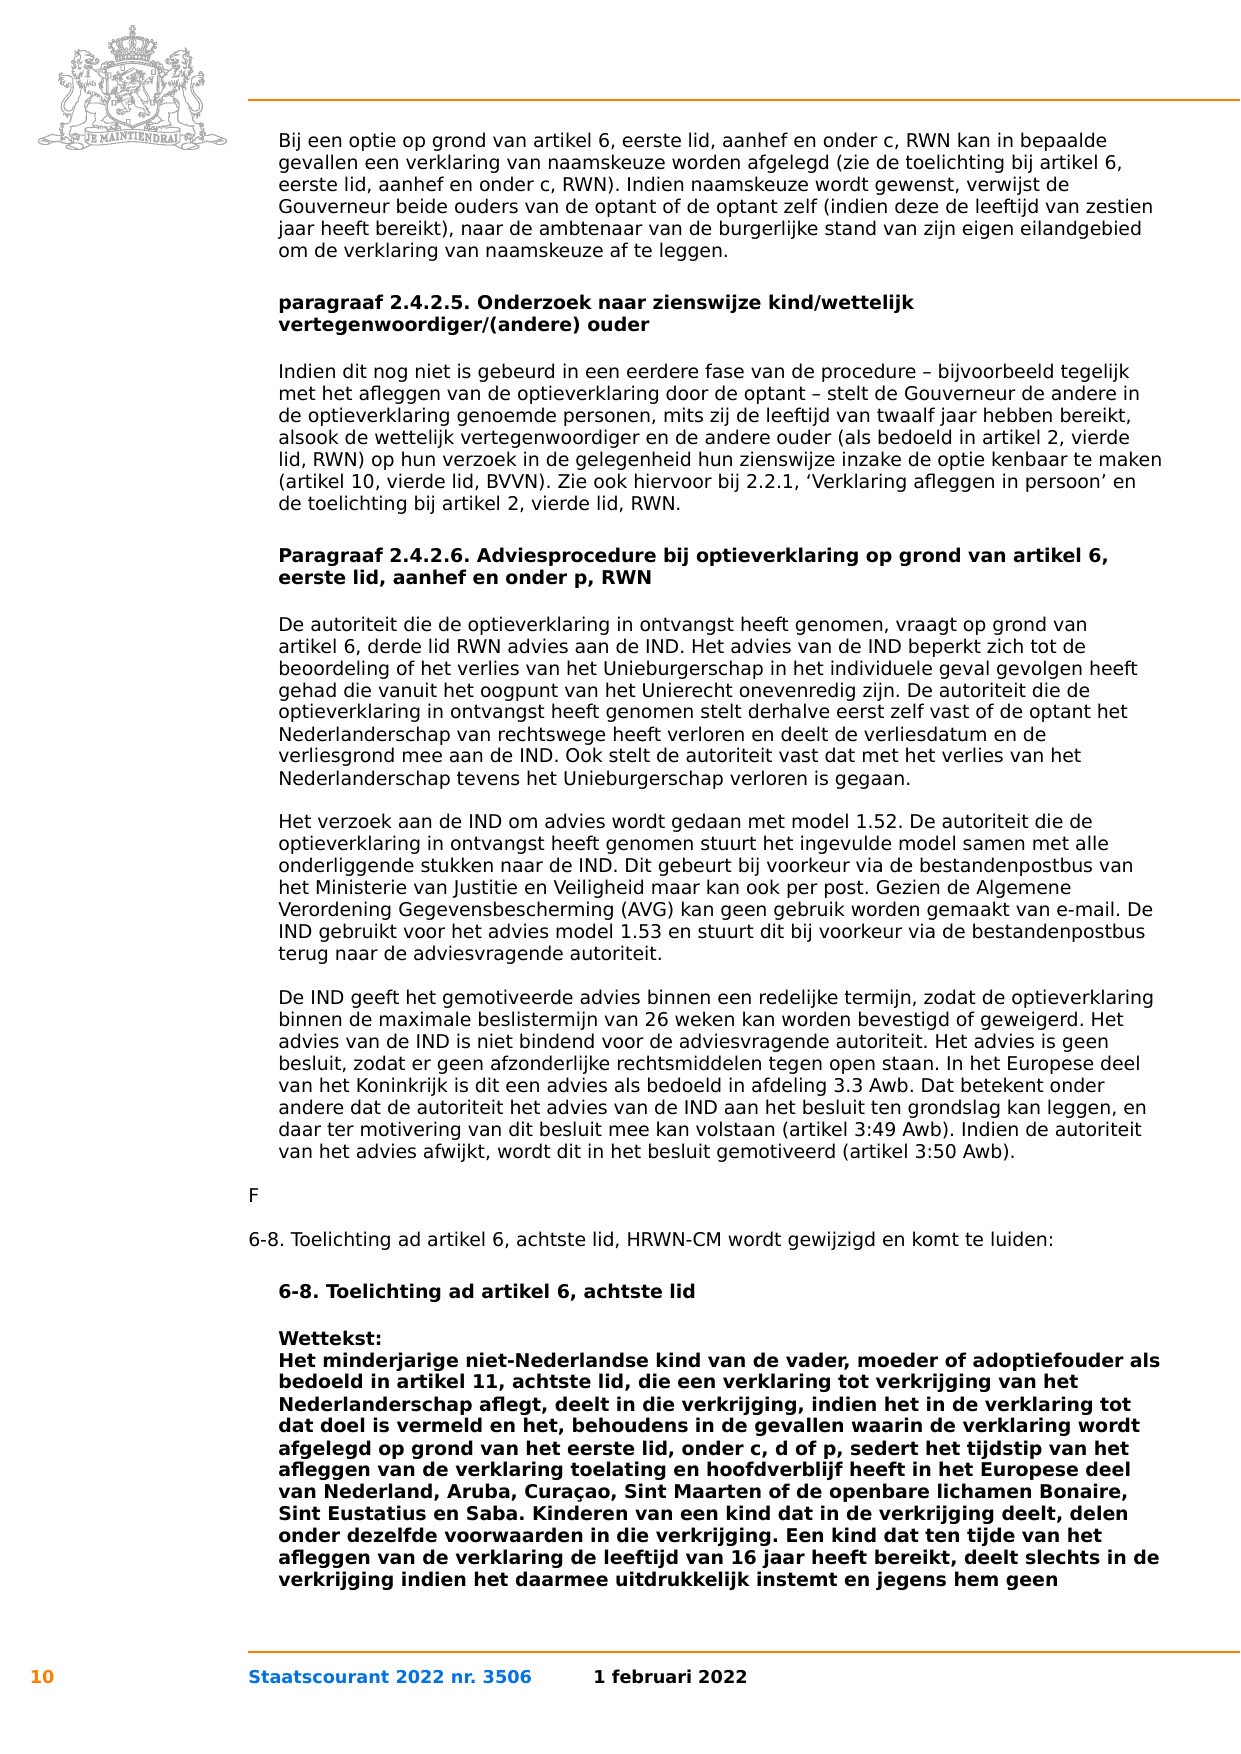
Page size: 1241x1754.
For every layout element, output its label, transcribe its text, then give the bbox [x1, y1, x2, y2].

text Bij een optie op grond van artikel 6, eerste lid, aanhef en onder c, RWN kan in bepaalde gevallen een verklaring van naamskeuze worden afgelegd (zie de toelichting bij artikel 6, eerste lid, aanhef en onder c, RWN). Indien naamskeuze wordt gewenst, verwijst de Gouverneur beide ouders van de optant of de optant zelf (indien deze de leeftijd van zestien jaar heeft bereikt), naar de ambtenaar van de burgerlijke stand van zijn eigen eilandgebied om de verklaring van naamskeuze af te leggen. [278, 130, 1163, 262]
picture [38, 25, 227, 150]
subtitle Paragraaf 2.4.2.6. Adviesprocedure bij optieverklaring op grond van artikel 6, eerste lid, aanhef en onder p, RWN [278, 544, 1163, 588]
text Het verzoek aan de IND om advies wordt gedaan met model 1.52. De autoriteit die de optieverklaring in ontvangst heeft genomen stuurt het ingevulde model samen met alle onderliggende stukken naar de IND. Dit gebeurt bij voorkeur via de bestandenpostbus van het Ministerie van Justitie en Veiligheid maar kan ook per post. Gezien de Algemene Verordening Gegevensbescherming (AVG) kan geen gebruik worden gemaakt van e-mail. De IND gebruikt voor het advies model 1.53 en stuurt dit bij voorkeur via de bestandenpostbus terug naar de adviesvragende autoriteit. [278, 811, 1163, 965]
text De autoriteit die de optieverklaring in ontvangst heeft genomen, vraagt op grond van artikel 6, derde lid RWN advies aan de IND. Het advies van de IND beperkt zich tot de beoordeling of het verlies van het Unieburgerschap in het individuele geval gevolgen heeft gehad die vanuit het oogpunt van het Unierecht onevenredig zijn. De autoriteit die de optieverklaring in ontvangst heeft genomen stelt derhalve eerst zelf vast of de optant het Nederlanderschap van rechtswege heeft verloren en deelt de verliesdatum en de verliesgrond mee aan de IND. Ook stelt de autoriteit vast dat met het verlies van het Nederlanderschap tevens het Unieburgerschap verloren is gegaan. [278, 613, 1163, 789]
text De IND geeft het gemotiveerde advies binnen een redelijke termijn, zodat de optieverklaring binnen de maximale beslistermijn van 26 weken kan worden bevestigd of geweigerd. Het advies van de IND is niet bindend voor de adviesvragende autoriteit. Het advies is geen besluit, zodat er geen afzonderlijke rechtsmiddelen tegen open staan. In het Europese deel van het Koninkrijk is dit een advies als bedoeld in afdeling 3.3 Awb. Dat betekent onder andere dat de autoriteit het advies van de IND aan het besluit ten grondslag kan leggen, en daar ter motivering van dit besluit mee kan volstaan (artikel 3:49 Awb). Indien de autoriteit van het advies afwijkt, wordt dit in het besluit gemotiveerd (artikel 3:50 Awb). [278, 987, 1163, 1163]
text F [248, 1185, 1163, 1207]
subtitle 6-8. Toelichting ad artikel 6, achtste lid [278, 1281, 1163, 1302]
text 6-8. Toelichting ad artikel 6, achtste lid, HRWN-CM wordt gewijzigd en komt te luiden: [248, 1228, 1163, 1251]
text Het minderjarige niet-Nederlandse kind van de vader, moeder of adoptiefouder als bedoeld in artikel 11, achtste lid, die een verklaring tot verkrijging van het Nederlanderschap aflegt, deelt in die verkrijging, indien het in de verklaring tot dat doel is vermeld en het, behoudens in de gevallen waarin de verklaring wordt afgelegd op grond van het eerste lid, onder c, d of p, sedert het tijdstip van het afleggen van de verklaring toelating en hoofdverblijf heeft in het Europese deel van Nederland, Aruba, Curaçao, Sint Maarten of de openbare lichamen Bonaire, Sint Eustatius en Saba. Kinderen van een kind dat in de verkrijging deelt, delen onder dezelfde voorwaarden in die verkrijging. Een kind dat ten tijde van het afleggen van de verklaring de leeftijd van 16 jaar heeft bereikt, deelt slechts in de verkrijging indien het daarmee uitdrukkelijk instemt en jegens hem geen [278, 1349, 1163, 1591]
text Indien dit nog niet is gebeurd in een eerdere fase van de procedure – bijvoorbeeld tegelijk met het afleggen van de optieverklaring door de optant – stelt de Gouverneur de andere in de optieverklaring genoemde personen, mits zij de leeftijd van twaalf jaar hebben bereikt, alsook de wettelijk vertegenwoordiger en de andere ouder (als bedoeld in artikel 2, vierde lid, RWN) op hun verzoek in de gelegenheid hun zienswijze inzake de optie kenbaar te maken (artikel 10, vierde lid, BVVN). Zie ook hiervoor bij 2.2.1, ‘Verklaring afleggen in persoon’ en de toelichting bij artikel 2, vierde lid, RWN. [278, 361, 1163, 514]
subtitle paragraaf 2.4.2.5. Onderzoek naar zienswijze kind/wettelijk vertegenwoordiger/(andere) ouder [278, 292, 1163, 336]
text Wettekst: [278, 1327, 1163, 1349]
